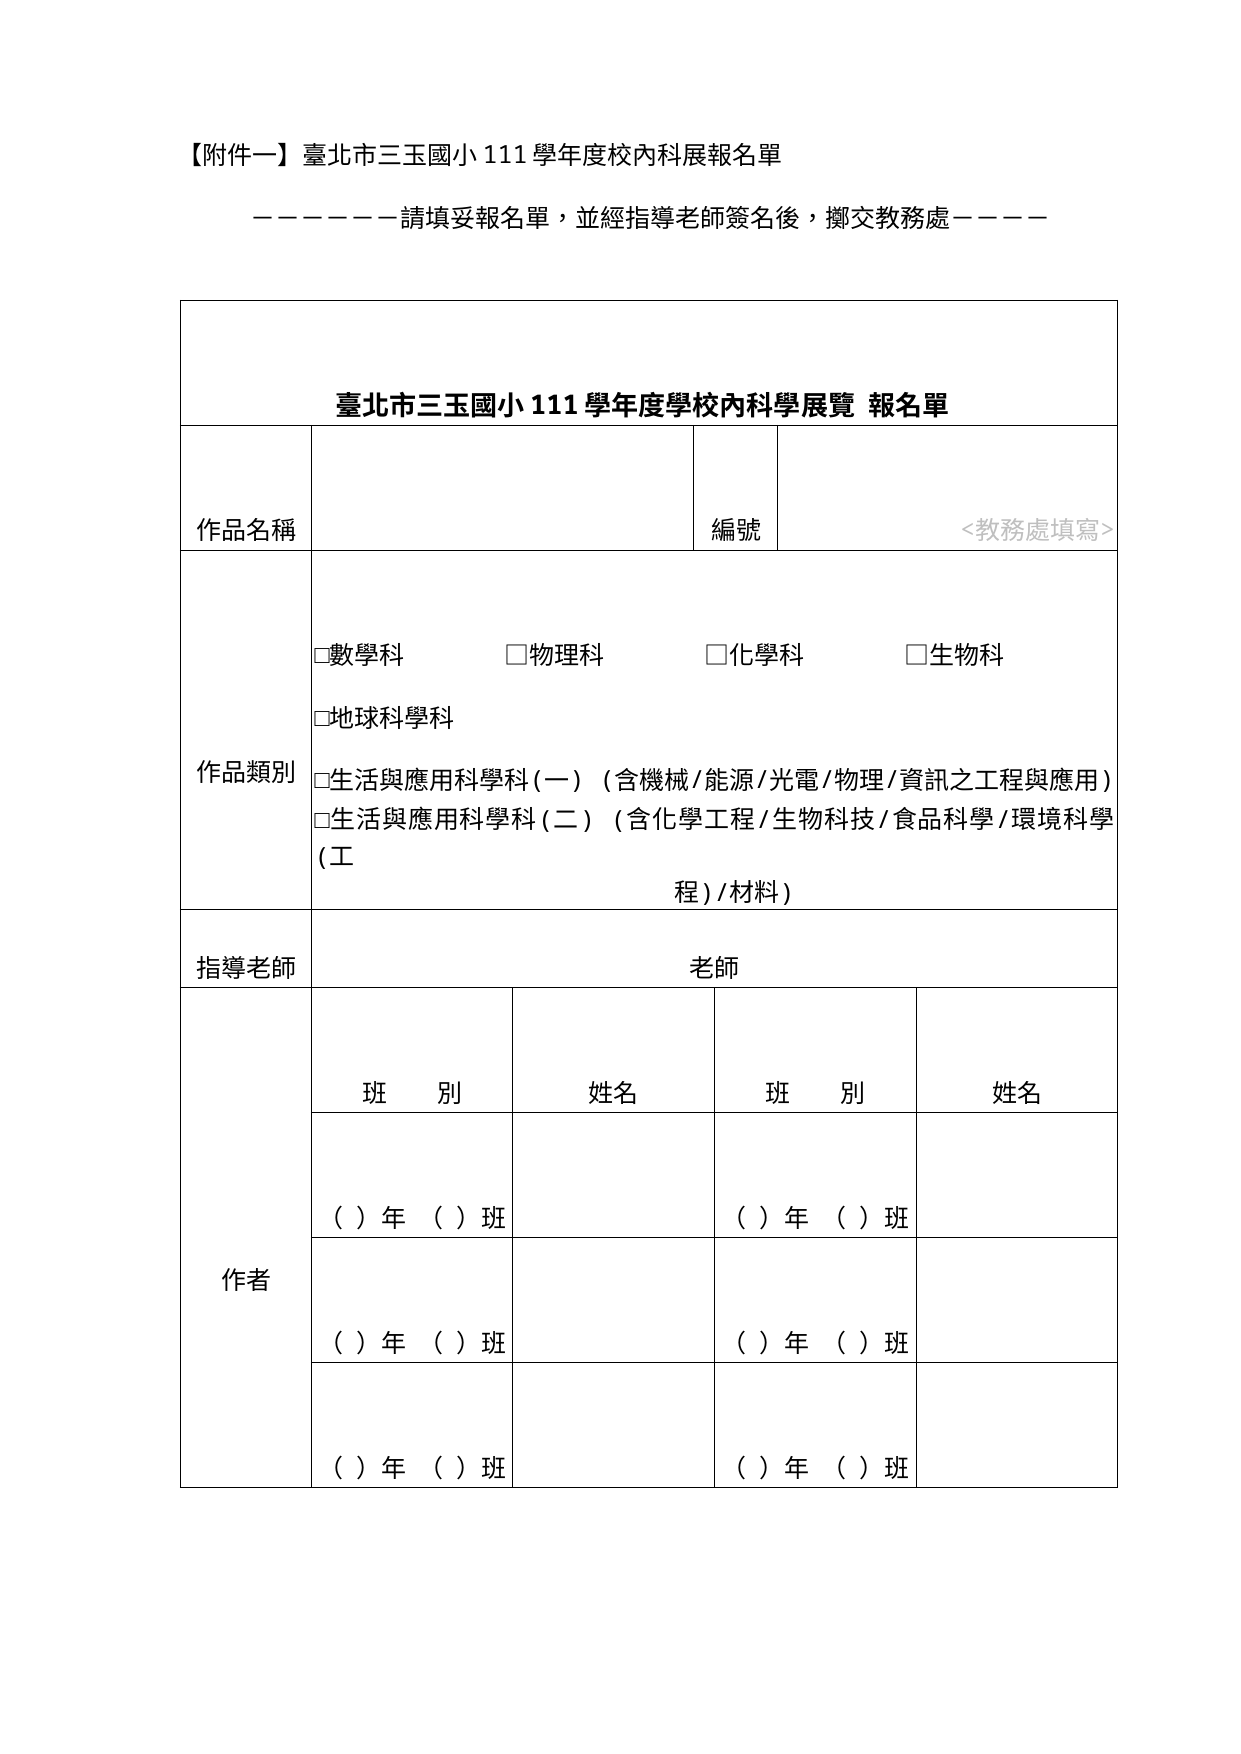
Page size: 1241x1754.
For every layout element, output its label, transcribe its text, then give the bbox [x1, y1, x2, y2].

table_cell [513, 1238, 714, 1362]
table_cell 姓名 [917, 988, 1117, 1112]
table_cell □數學科 □物理科 □化學科 □生物科 □地球科學科 □生活與應用科學科(一) (含機械/能源/光電/物理/資訊之工程與應用) □生活與應用科學科(二) (含化學工程/生物科技/食品科學/環境科學(工 程)/材料) [312, 551, 1117, 908]
table_cell [917, 1238, 1117, 1362]
table_cell 班 別 [312, 988, 512, 1112]
table_cell [513, 1113, 714, 1237]
table_cell 作品類別 [181, 551, 311, 908]
text －－－－－－請填妥報名單，並經指導老師簽名後，擲交教務處－－－－ [177, 175, 1122, 237]
table_cell 編號 [694, 426, 777, 550]
table_cell （ ）年 （ ）班 [715, 1363, 916, 1487]
table_cell 作品名稱 [181, 426, 311, 550]
table_header 臺北市三玉國小111學年度學校內科學展覽 報名單 [181, 301, 1117, 425]
table_cell 姓名 [513, 988, 714, 1112]
table_cell 作者 [181, 988, 311, 1487]
table_cell （ ）年 （ ）班 [715, 1113, 916, 1237]
table_cell 指導老師 [181, 910, 311, 987]
table_cell [312, 426, 693, 550]
table_cell [917, 1113, 1117, 1237]
table_cell （ ）年 （ ）班 [715, 1238, 916, 1362]
table_cell [513, 1363, 714, 1487]
table_cell [917, 1363, 1117, 1487]
table_cell （ ）年 （ ）班 [312, 1238, 512, 1362]
table_cell （ ）年 （ ）班 [312, 1113, 512, 1237]
table_cell <教務處填寫> [778, 426, 1117, 550]
table_cell （ ）年 （ ）班 [312, 1363, 512, 1487]
text 【附件一】臺北市三玉國小111學年度校內科展報名單 [177, 112, 1122, 175]
table_cell 班 別 [715, 988, 916, 1112]
table_cell 老師 [312, 910, 1117, 987]
